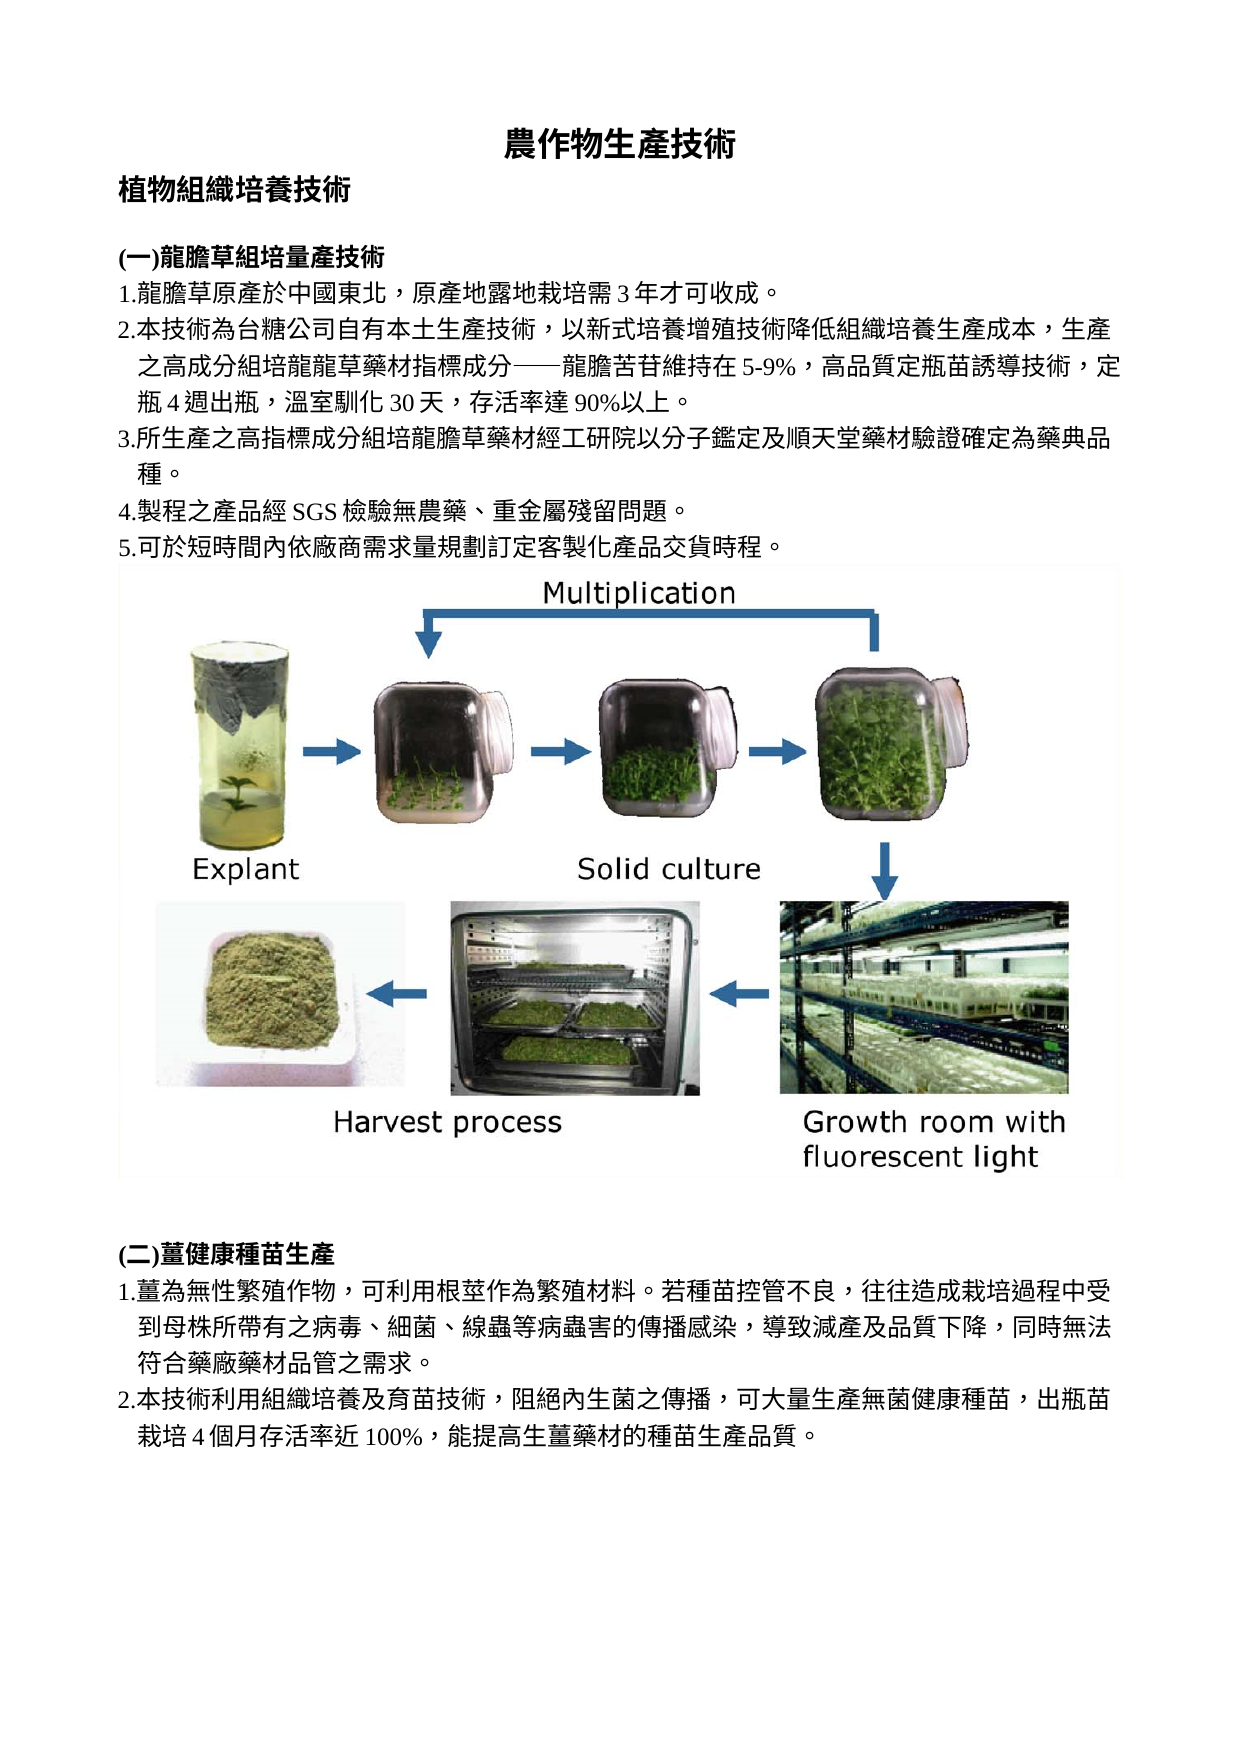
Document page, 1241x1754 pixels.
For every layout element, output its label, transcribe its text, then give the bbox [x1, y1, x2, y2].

text 3.所生產之高指標成分組培龍膽草藥材經工研院以分子鑑定及順天堂藥材驗證確定為藥典品種。 [117, 419, 1122, 491]
text 5.可於短時間內依廠商需求量規劃訂定客製化產品交貨時程。 [118, 527, 1122, 563]
text 2.本技術利用組織培養及育苗技術，阻絕內生菌之傳播，可大量生產無菌健康種苗，出瓶苗栽培4個月存活率近100%，能提高生薑藥材的種苗生產品質。 [117, 1380, 1122, 1452]
text 植物組織培養技術 [118, 166, 1122, 209]
text (二)薑健康種苗生產 [118, 1235, 1122, 1271]
text 農作物生產技術 [118, 118, 1122, 166]
text 1.薑為無性繁殖作物，可利用根莖作為繁殖材料。若種苗控管不良，往往造成栽培過程中受到母株所帶有之病毒、細菌、線蟲等病蟲害的傳播感染，導致減產及品質下降，同時無法符合藥廠藥材品管之需求。 [117, 1271, 1122, 1380]
text (一)龍膽草組培量產技術 [118, 237, 1122, 274]
text 4.製程之產品經SGS檢驗無農藥、重金屬殘留問題。 [118, 491, 1122, 527]
text 1.龍膽草原產於中國東北，原產地露地栽培需3年才可收成。 [118, 274, 1122, 310]
text 2.本技術為台糖公司自有本土生產技術，以新式培養增殖技術降低組織培養生產成本，生產之高成分組培龍龍草藥材指標成分——龍膽苦苷維持在5-9%，高品質定瓶苗誘導技術，定瓶4週出瓶，溫室馴化30天，存活率達90%以上。 [117, 310, 1122, 419]
